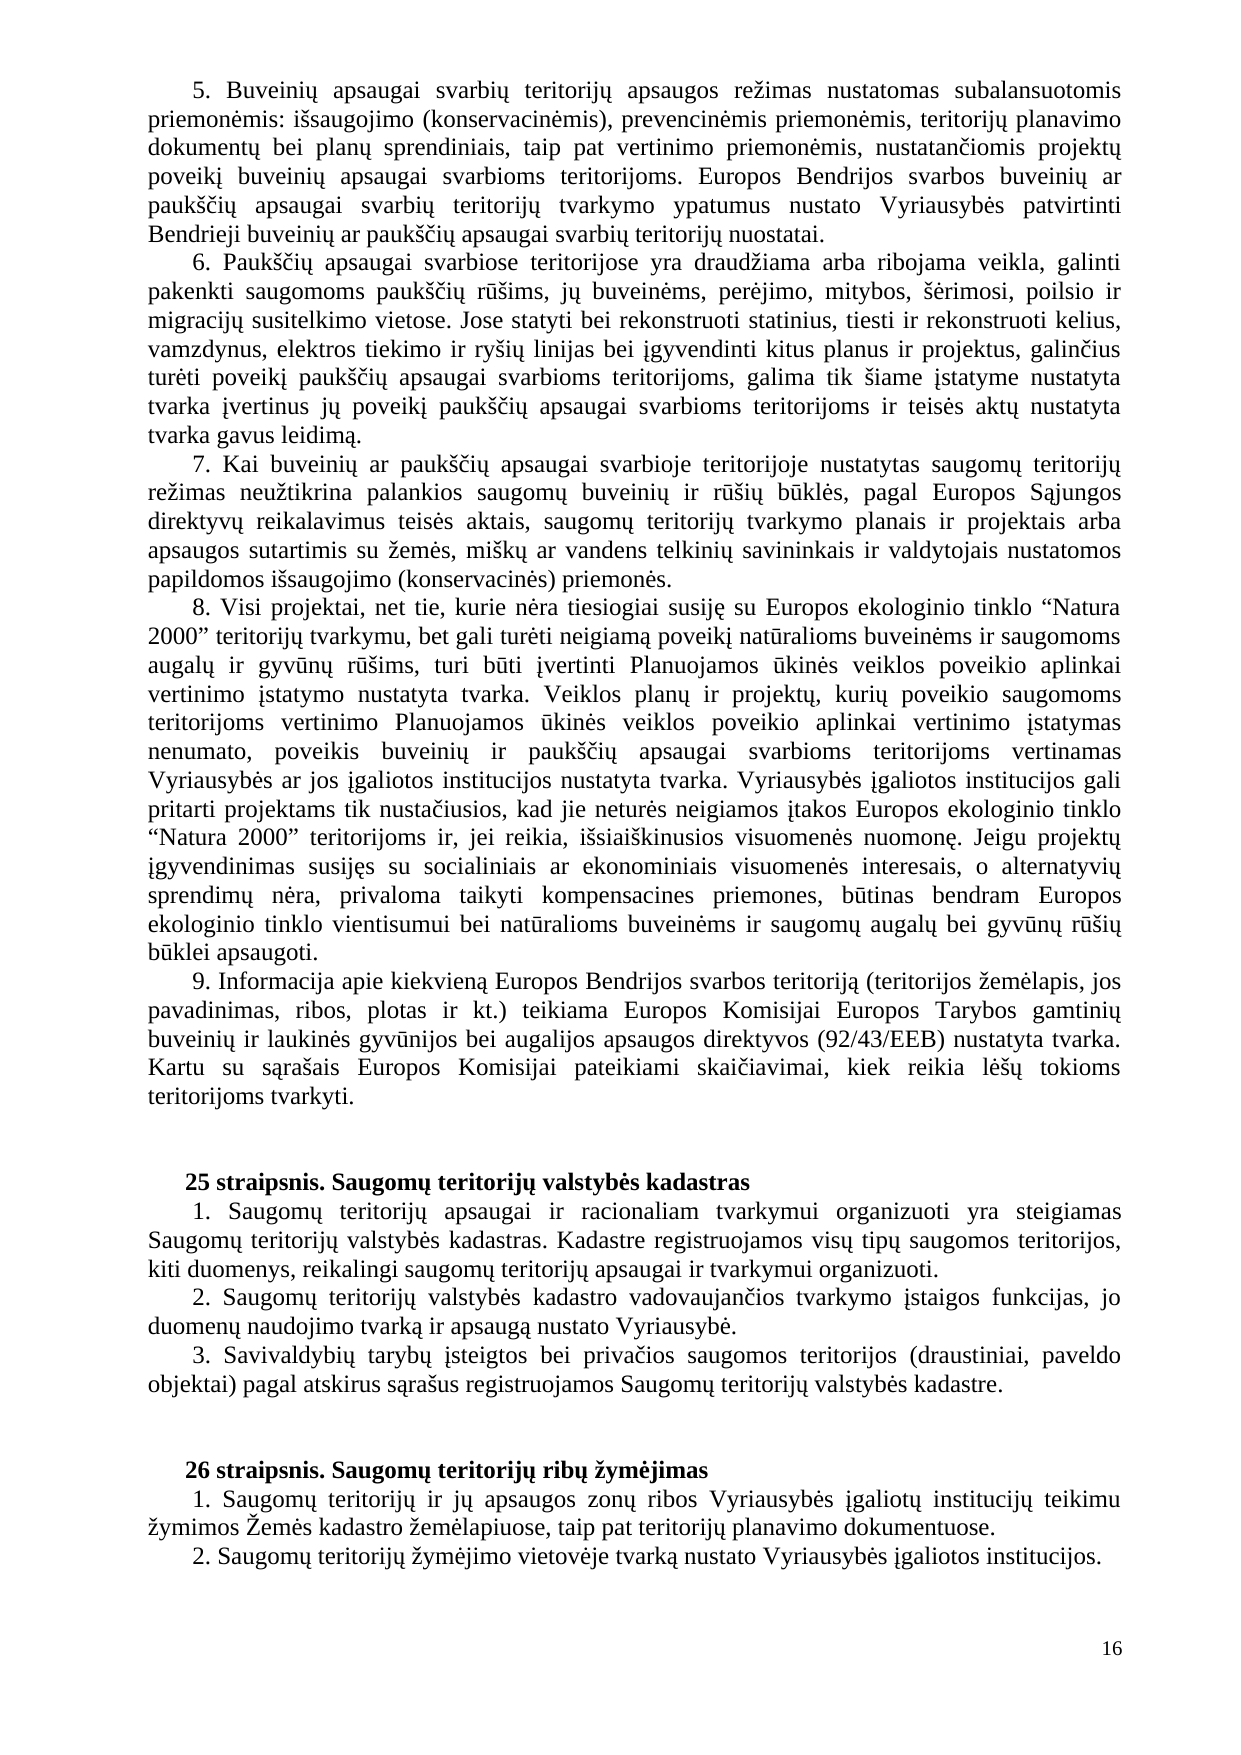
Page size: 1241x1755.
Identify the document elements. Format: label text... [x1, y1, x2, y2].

text 7. Kai buveinių ar paukščių apsaugai svarbioje teritorijoje nustatytas saugomų teritorijų režimas neužtikrina palankios saugomų buveinių ir rūšių būklės, pagal Europos Sąjungos direktyvų reikalavimus teisės aktais, saugomų teritorijų tvarkymo planais ir projektais arba apsaugos sutartimis su žemės, miškų ar vandens telkinių savininkais ir valdytojais nustatomos papildomos išsaugojimo (konservacinės) priemonės. [148, 449, 1122, 592]
text 8. Visi projektai, net tie, kurie nėra tiesiogiai susiję su Europos ekologinio tinklo “Natura 2000” teritorijų tvarkymu, bet gali turėti neigiamą poveikį natūralioms buveinėms ir saugomoms augalų ir gyvūnų rūšims, turi būti įvertinti Planuojamos ūkinės veiklos poveikio aplinkai vertinimo įstatymo nustatyta tvarka. Veiklos planų ir projektų, kurių poveikio saugomoms teritorijoms vertinimo Planuojamos ūkinės veiklos poveikio aplinkai vertinimo įstatymas nenumato, poveikis buveinių ir paukščių apsaugai svarbioms teritorijoms vertinamas Vyriausybės ar jos įgaliotos institucijos nustatyta tvarka. Vyriausybės įgaliotos institucijos gali pritarti projektams tik nustačiusios, kad jie neturės neigiamos įtakos Europos ekologinio tinklo “Natura 2000” teritorijoms ir, jei reikia, išsiaiškinusios visuomenės nuomonę. Jeigu projektų įgyvendinimas susijęs su socialiniais ar ekonominiais visuomenės interesais, o alternatyvių sprendimų nėra, privaloma taikyti kompensacines priemones, būtinas bendram Europos ekologinio tinklo vientisumui bei natūralioms buveinėms ir saugomų augalų bei gyvūnų rūšių būklei apsaugoti. [148, 592, 1122, 966]
text 6. Paukščių apsaugai svarbiose teritorijose yra draudžiama arba ribojama veikla, galinti pakenkti saugomoms paukščių rūšims, jų buveinėms, perėjimo, mitybos, šėrimosi, poilsio ir migracijų susitelkimo vietose. Jose statyti bei rekonstruoti statinius, tiesti ir rekonstruoti kelius, vamzdynus, elektros tiekimo ir ryšių linijas bei įgyvendinti kitus planus ir projektus, galinčius turėti poveikį paukščių apsaugai svarbioms teritorijoms, galima tik šiame įstatyme nustatyta tvarka įvertinus jų poveikį paukščių apsaugai svarbioms teritorijoms ir teisės aktų nustatyta tvarka gavus leidimą. [148, 247, 1122, 449]
text 2. Saugomų teritorijų žymėjimo vietovėje tvarką nustato Vyriausybės įgaliotos institucijos. [148, 1541, 1122, 1570]
text 5. Buveinių apsaugai svarbių teritorijų apsaugos režimas nustatomas subalansuotomis priemonėmis: išsaugojimo (konservacinėmis), prevencinėmis priemonėmis, teritorijų planavimo dokumentų bei planų sprendiniais, taip pat vertinimo priemonėmis, nustatančiomis projektų poveikį buveinių apsaugai svarbioms teritorijoms. Europos Bendrijos svarbos buveinių ar paukščių apsaugai svarbių teritorijų tvarkymo ypatumus nustato Vyriausybės patvirtinti Bendrieji buveinių ar paukščių apsaugai svarbių teritorijų nuostatai. [148, 75, 1122, 247]
text 1. Saugomų teritorijų ir jų apsaugos zonų ribos Vyriausybės įgaliotų institucijų teikimu žymimos Žemės kadastro žemėlapiuose, taip pat teritorijų planavimo dokumentuose. [148, 1484, 1122, 1541]
text 25 straipsnis. Saugomų teritorijų valstybės kadastras [148, 1167, 1122, 1196]
text 9. Informacija apie kiekvieną Europos Bendrijos svarbos teritoriją (teritorijos žemėlapis, jos pavadinimas, ribos, plotas ir kt.) teikiama Europos Komisijai Europos Tarybos gamtinių buveinių ir laukinės gyvūnijos bei augalijos apsaugos direktyvos (92/43/EEB) nustatyta tvarka. Kartu su sąrašais Europos Komisijai pateikiami skaičiavimai, kiek reikia lėšų tokioms teritorijoms tvarkyti. [148, 966, 1122, 1110]
text 1. Saugomų teritorijų apsaugai ir racionaliam tvarkymui organizuoti yra steigiamas Saugomų teritorijų valstybės kadastras. Kadastre registruojamos visų tipų saugomos teritorijos, kiti duomenys, reikalingi saugomų teritorijų apsaugai ir tvarkymui organizuoti. [148, 1196, 1122, 1282]
text 3. Savivaldybių tarybų įsteigtos bei privačios saugomos teritorijos (draustiniai, paveldo objektai) pagal atskirus sąrašus registruojamos Saugomų teritorijų valstybės kadastre. [148, 1340, 1122, 1397]
text 2. Saugomų teritorijų valstybės kadastro vadovaujančios tvarkymo įstaigos funkcijas, jo duomenų naudojimo tvarką ir apsaugą nustato Vyriausybė. [148, 1282, 1122, 1340]
text 26 straipsnis. Saugomų teritorijų ribų žymėjimas [148, 1455, 1122, 1484]
